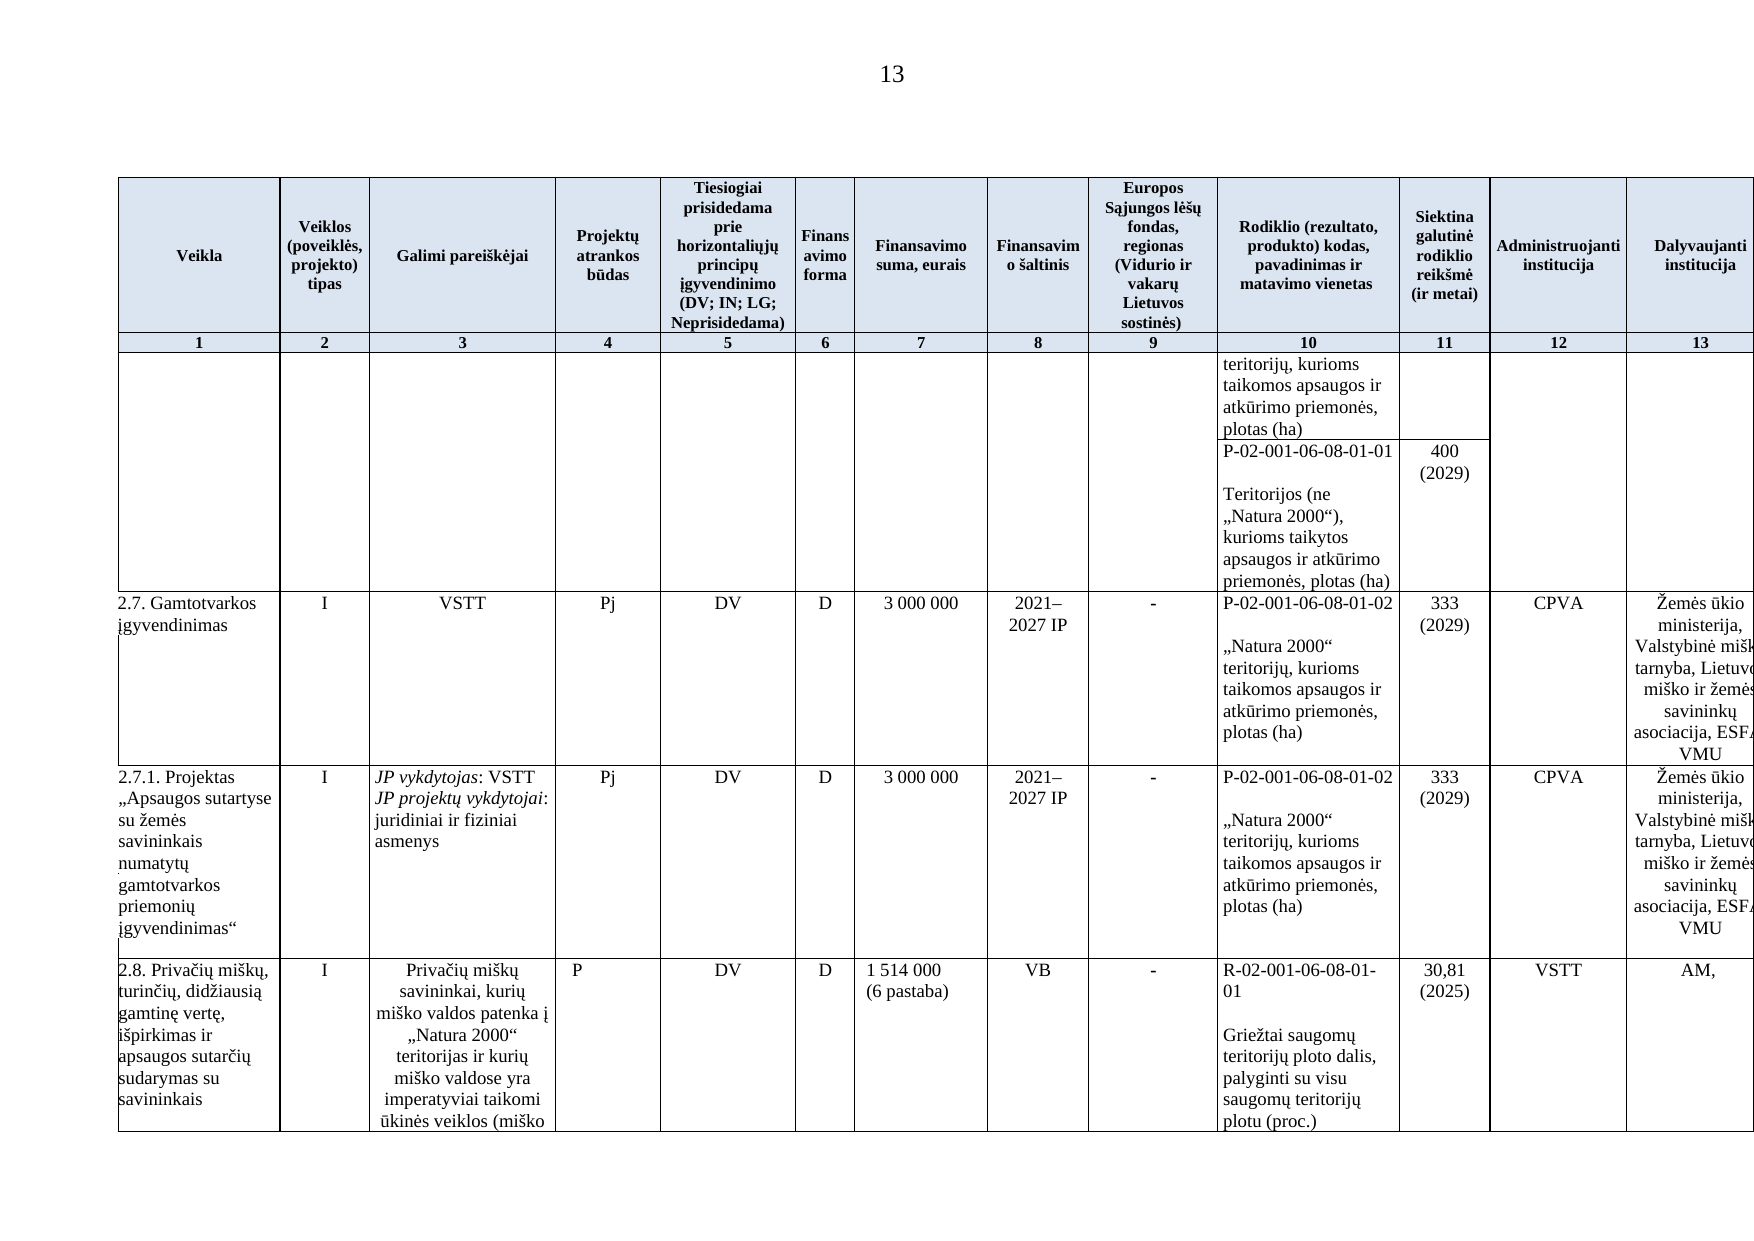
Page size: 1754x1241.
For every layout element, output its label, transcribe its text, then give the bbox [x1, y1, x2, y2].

table_header Finansavimo suma, eurais [855, 178, 987, 332]
table_cell 13 [1627, 333, 1753, 352]
table_cell - [1089, 766, 1217, 958]
table_cell 10 [1218, 333, 1399, 352]
table_cell CPVA [1491, 592, 1626, 764]
table_cell Žemės ūkio ministerija, Valstybinė miškų tarnyba, Lietuvos miško ir žemės savininkų asociacija, ESFA,VMU [1627, 353, 1753, 591]
table_cell I [281, 959, 369, 1131]
table_cell - [1089, 592, 1217, 764]
table_cell [370, 353, 555, 591]
table_header Galimi pareiškėjai [370, 178, 555, 332]
table_cell P-02-001-06-08-01-02 „Natura 2000“ teritorijų, kurioms taikomos apsaugos ir atkūrimo priemonės, plotas (ha) [1218, 592, 1399, 764]
table_cell JP vykdytojas: VSTT JP projektų vykdytojai: juridiniai ir fiziniai asmenys [370, 766, 555, 958]
table_cell 333 (2029) [1400, 766, 1489, 958]
table_header Siektina galutinė rodiklio reikšmė (ir metai) [1400, 178, 1489, 332]
table_cell 2021–2027 IP [988, 766, 1088, 958]
table_cell 8 [988, 333, 1088, 352]
table_cell 3 000 000 [855, 592, 987, 764]
table_cell 7 [855, 333, 987, 352]
table_cell 6 [796, 333, 854, 352]
table_cell 3 [370, 333, 555, 352]
table_cell [281, 353, 369, 591]
table_cell - [1089, 353, 1217, 591]
table_cell Privačių miškų savininkai, kurių miško valdos patenka į „Natura 2000“ teritorijas ir kurių miško valdose yra imperatyviai taikomi ūkinės veiklos (miško [370, 959, 555, 1131]
table_header Europos Sąjungos lėšų fondas, regionas (Vidurio ir vakarų Lietuvos sostinės) [1089, 178, 1217, 332]
table_cell [988, 353, 1088, 591]
table_cell Žemės ūkio ministerija, Valstybinė miškų tarnyba, Lietuvos miško ir žemės savininkų asociacija, ESFA, VMU [1627, 592, 1753, 764]
table_cell D [796, 592, 854, 764]
table_cell I [281, 592, 369, 764]
table_cell Pj [556, 766, 660, 958]
table_cell VSTT [1491, 959, 1626, 1131]
table_header Veikla [119, 178, 279, 332]
table_cell Žemės ūkio ministerija, Valstybinė miškų tarnyba, Lietuvos miško ir žemės savininkų asociacija, ESFA, VMU [1627, 766, 1753, 958]
table_cell DV [661, 592, 795, 764]
table_header Projektų atrankos būdas [556, 178, 660, 332]
table_header Rodiklio (rezultato, produkto) kodas, pavadinimas ir matavimo vienetas [1218, 178, 1399, 332]
table_cell [796, 353, 854, 591]
table_cell DV [661, 959, 795, 1131]
table_cell P-02-001-06-08-01-01 Teritorijos (ne „Natura 2000“), kurioms taikytos apsaugos ir atkūrimo priemonės, plotas (ha) [1218, 440, 1399, 591]
table_cell P [556, 959, 660, 1131]
table_cell 3 000 000 [855, 766, 987, 958]
table_cell 2.7.1. Projektas „Apsaugos sutartyse su žemės savininkais numatytų gamtotvarkos priemonių įgyvendinimas“ [119, 766, 279, 958]
table_cell 11 [1400, 333, 1489, 352]
table_cell 2021–2027 IP [988, 592, 1088, 764]
table_cell 1 [119, 333, 279, 352]
table_cell VB [988, 959, 1088, 1131]
table_cell 9 [1089, 333, 1217, 352]
table_header Dalyvaujanti institucija [1627, 178, 1753, 332]
table_cell Pj [556, 592, 660, 764]
table_cell 12 [1491, 333, 1626, 352]
table_cell CPVA [1491, 766, 1626, 958]
table_cell 30,81 (2025) [1400, 959, 1489, 1131]
table_cell [1400, 353, 1489, 439]
table_header Tiesiogiai prisidedama prie horizontaliųjų principų įgyvendinimo (DV; IN; LG; Neprisidedama) [661, 178, 795, 332]
table_cell - [1089, 959, 1217, 1131]
table_cell 4 [556, 333, 660, 352]
table_cell DV [661, 766, 795, 958]
table_cell [119, 353, 279, 591]
table_cell 400 (2029) [1400, 440, 1489, 591]
table_cell [855, 353, 987, 591]
table_cell AM, [1627, 959, 1753, 1131]
table_cell [1491, 353, 1626, 591]
table_cell P-02-001-06-08-01-02 „Natura 2000“ teritorijų, kurioms taikomos apsaugos ir atkūrimo priemonės, plotas (ha) [1218, 766, 1399, 958]
table_cell [556, 353, 660, 591]
table_cell 2 [281, 333, 369, 352]
table_cell 333 (2029) [1400, 592, 1489, 764]
table_cell 2.7. Gamtotvarkos įgyvendinimas [119, 592, 279, 764]
table_cell [661, 353, 795, 591]
table_header Finansavimo forma [796, 178, 854, 332]
table_header Administruojanti institucija [1491, 178, 1626, 332]
table_cell I [281, 766, 369, 958]
table_cell teritorijų, kurioms taikomos apsaugos ir atkūrimo priemonės, plotas (ha) [1218, 353, 1399, 439]
table_cell 5 [661, 333, 795, 352]
table_cell D [796, 959, 854, 1131]
table_cell 2.8. Privačių miškų, turinčių, didžiausią gamtinę vertę, išpirkimas ir apsaugos sutarčių sudarymas su savininkais [119, 959, 279, 1131]
table_cell D [796, 766, 854, 958]
table_cell 1 514 000 (6 pastaba) [855, 959, 987, 1131]
table_cell VSTT [370, 592, 555, 764]
table_cell R-02-001-06-08-01-01 Griežtai saugomų teritorijų ploto dalis, palyginti su visu saugomų teritorijų plotu (proc.) [1218, 959, 1399, 1131]
table_header Finansavimo šaltinis [988, 178, 1088, 332]
table_header Veiklos (poveiklės, projekto) tipas [281, 178, 369, 332]
